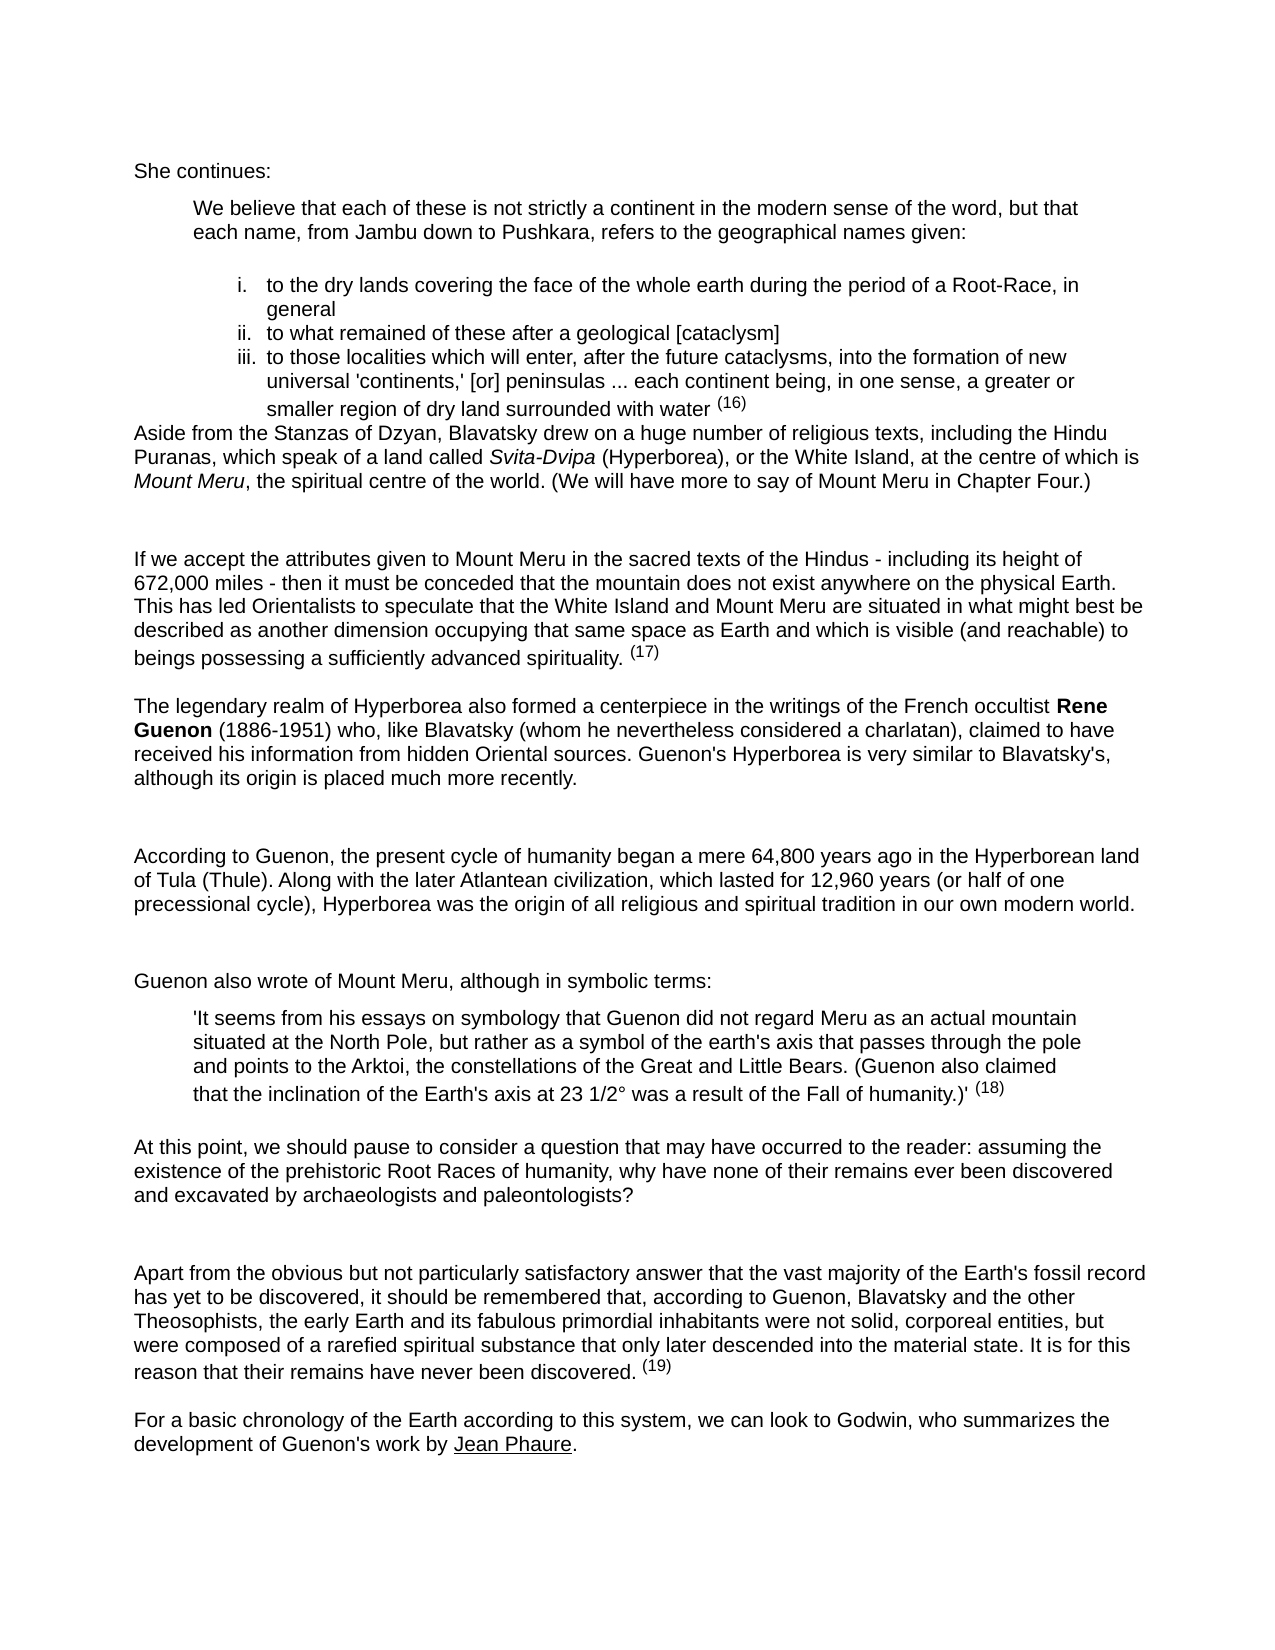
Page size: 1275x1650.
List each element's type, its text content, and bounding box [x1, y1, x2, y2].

text At this point, we should pause to consider a question that may have occurred to the reader: assuming the existence of the prehistoric Root Races of humanity, why have none of their remains ever been discovered and excavated by archaeologists and paleontologists? [134, 1135, 1147, 1207]
text If we accept the attributes given to Mount Meru in the sacred texts of the Hindus - including its height of 672,000 miles - then it must be conceded that the mountain does not exist anywhere on the physical Earth. This has led Orientalists to speculate that the White Island and Mount Meru are situated in what might best be described as another dimension occupying that same space as Earth and which is visible (and reachable) to beings possessing a sufficiently advanced spirituality. (17) The legendary realm of Hyperborea also formed a centerpiece in the writings of the French occultist Rene Guenon (1886-1951) who, like Blavatsky (whom he nevertheless considered a charlatan), claimed to have received his information from hidden Oriental sources. Guenon's Hyperborea is very similar to Blavatsky's, although its origin is placed much more recently. [134, 546, 1147, 790]
text 'It seems from his essays on symbology that Guenon did not regard Meru as an actual mountain situated at the North Pole, but rather as a symbol of the earth's axis that passes through the pole and points to the Arktoi, the constellations of the Great and Little Bears. (Guenon also claimed that the inclination of the Earth's axis at 23 1/2° was a result of the Fall of humanity.)' (18) [193, 1006, 1088, 1105]
text According to Guenon, the present cycle of humanity began a mere 64,800 years ago in the Hyperborean land of Tula (Thule). Along with the later Atlantean civilization, which lasted for 12,960 years (or half of one precessional cycle), Hyperborea was the origin of all religious and spiritual tradition in our own modern world. [134, 844, 1147, 916]
text Guenon also wrote of Mount Meru, although in symbolic terms: [134, 969, 1147, 993]
list to those localities which will enter, after the future cataclysms, into the formation of new universal 'continents,' [or] peninsulas ... each continent being, in one sense, a greater or smaller region of dry land surrounded with water (16) [237, 345, 1088, 421]
list to what remained of these after a geological [cataclysm] [237, 321, 1088, 345]
text Apart from the obvious but not particularly satisfactory answer that the vast majority of the Earth's fossil record has yet to be discovered, it should be remembered that, according to Guenon, Blavatsky and the other Theosophists, the early Earth and its fabulous primordial inhabitants were not solid, corporeal entities, but were composed of a rarefied spiritual substance that only later descended into the material state. It is for this reason that their remains have never been discovered. (19) For a basic chronology of the Earth according to this system, we can look to Godwin, who summarizes the development of Guenon's work by Jean Phaure. [134, 1261, 1147, 1456]
text Aside from the Stanzas of Dzyan, Blavatsky drew on a huge number of religious texts, including the Hindu Puranas, which speak of a land called Svita-Dvipa (Hyperborea), or the White Island, at the centre of which is Mount Meru, the spiritual centre of the world. (We will have more to say of Mount Meru in Chapter Four.) [134, 421, 1147, 493]
text We believe that each of these is not strictly a continent in the modern sense of the word, but that each name, from Jambu down to Pushkara, refers to the geographical names given: [193, 196, 1088, 244]
text She continues: [134, 159, 1147, 183]
list to the dry lands covering the face of the whole earth during the period of a Root-Race, in general [237, 273, 1088, 321]
